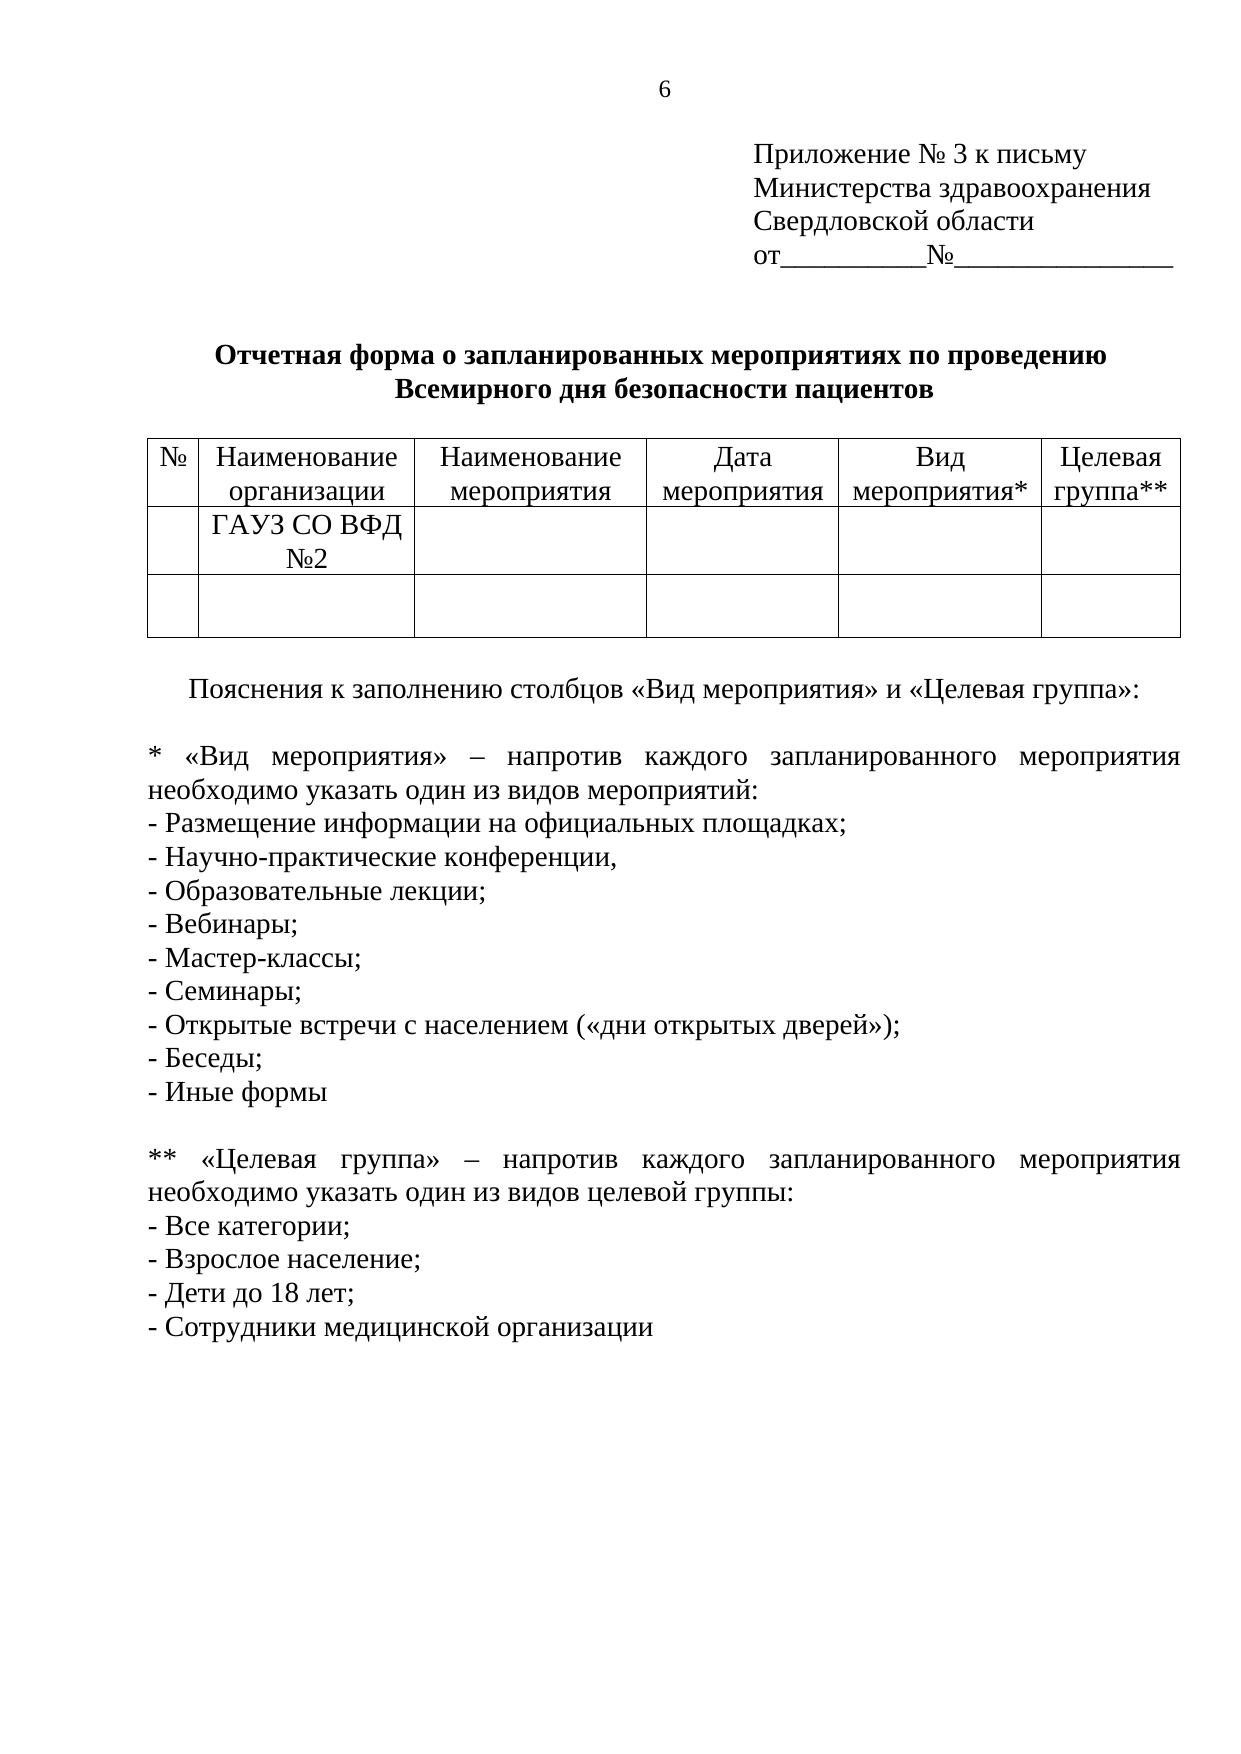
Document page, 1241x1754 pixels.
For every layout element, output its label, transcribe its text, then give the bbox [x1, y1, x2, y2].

table_cell [148, 575, 198, 637]
text от__________№_______________ [753, 237, 1181, 270]
table_header Дата мероприятия [647, 439, 838, 506]
text - Иные формы [148, 1074, 1181, 1107]
text - Беседы; [148, 1040, 1181, 1074]
text - Открытые встречи с населением («дни открытых дверей»); [148, 1007, 1181, 1040]
text - Взрослое население; [148, 1242, 1181, 1275]
table_cell [1042, 507, 1180, 574]
table_cell [839, 507, 1041, 574]
text - Научно-практические конференции, [148, 839, 1181, 873]
text - Дети до 18 лет; [148, 1275, 1181, 1309]
text - Мастер-классы; [148, 940, 1181, 973]
table_cell [647, 575, 838, 637]
text - Сотрудники медицинской организации [148, 1309, 1181, 1342]
table_cell [839, 575, 1041, 637]
text - Вебинары; [148, 906, 1181, 940]
table_cell [199, 575, 414, 637]
text Свердловской области [753, 203, 1181, 237]
text Всемирного дня безопасности пациентов [148, 371, 1181, 404]
text Отчетная форма о запланированных мероприятиях по проведению [148, 337, 1181, 371]
table_header № [148, 439, 198, 506]
text - Размещение информации на официальных площадках; [148, 806, 1181, 839]
text - Семинары; [148, 973, 1181, 1007]
table_cell [148, 507, 198, 574]
text Приложение № 3 к письму Министерства здравоохранения [753, 136, 1181, 203]
table_header Целевая группа** [1042, 439, 1180, 506]
table_cell [415, 507, 646, 574]
text - Все категории; [148, 1208, 1181, 1242]
text - Образовательные лекции; [148, 873, 1181, 906]
table_cell ГАУЗ СО ВФД №2 [199, 507, 414, 574]
table_cell [415, 575, 646, 637]
text * «Вид мероприятия» – напротив каждого запланированного мероприятия необходимо указать один из видов мероприятий: [148, 738, 1181, 806]
table_header Наименование мероприятия [415, 439, 646, 506]
table_header Наименование организации [199, 439, 414, 506]
table_cell [1042, 575, 1180, 637]
table_header Вид мероприятия* [839, 439, 1041, 506]
text Пояснения к заполнению столбцов «Вид мероприятия» и «Целевая группа»: [148, 671, 1181, 705]
text ** «Целевая группа» – напротив каждого запланированного мероприятия необходимо указать один из видов целевой группы: [148, 1141, 1181, 1208]
table_cell [647, 507, 838, 574]
